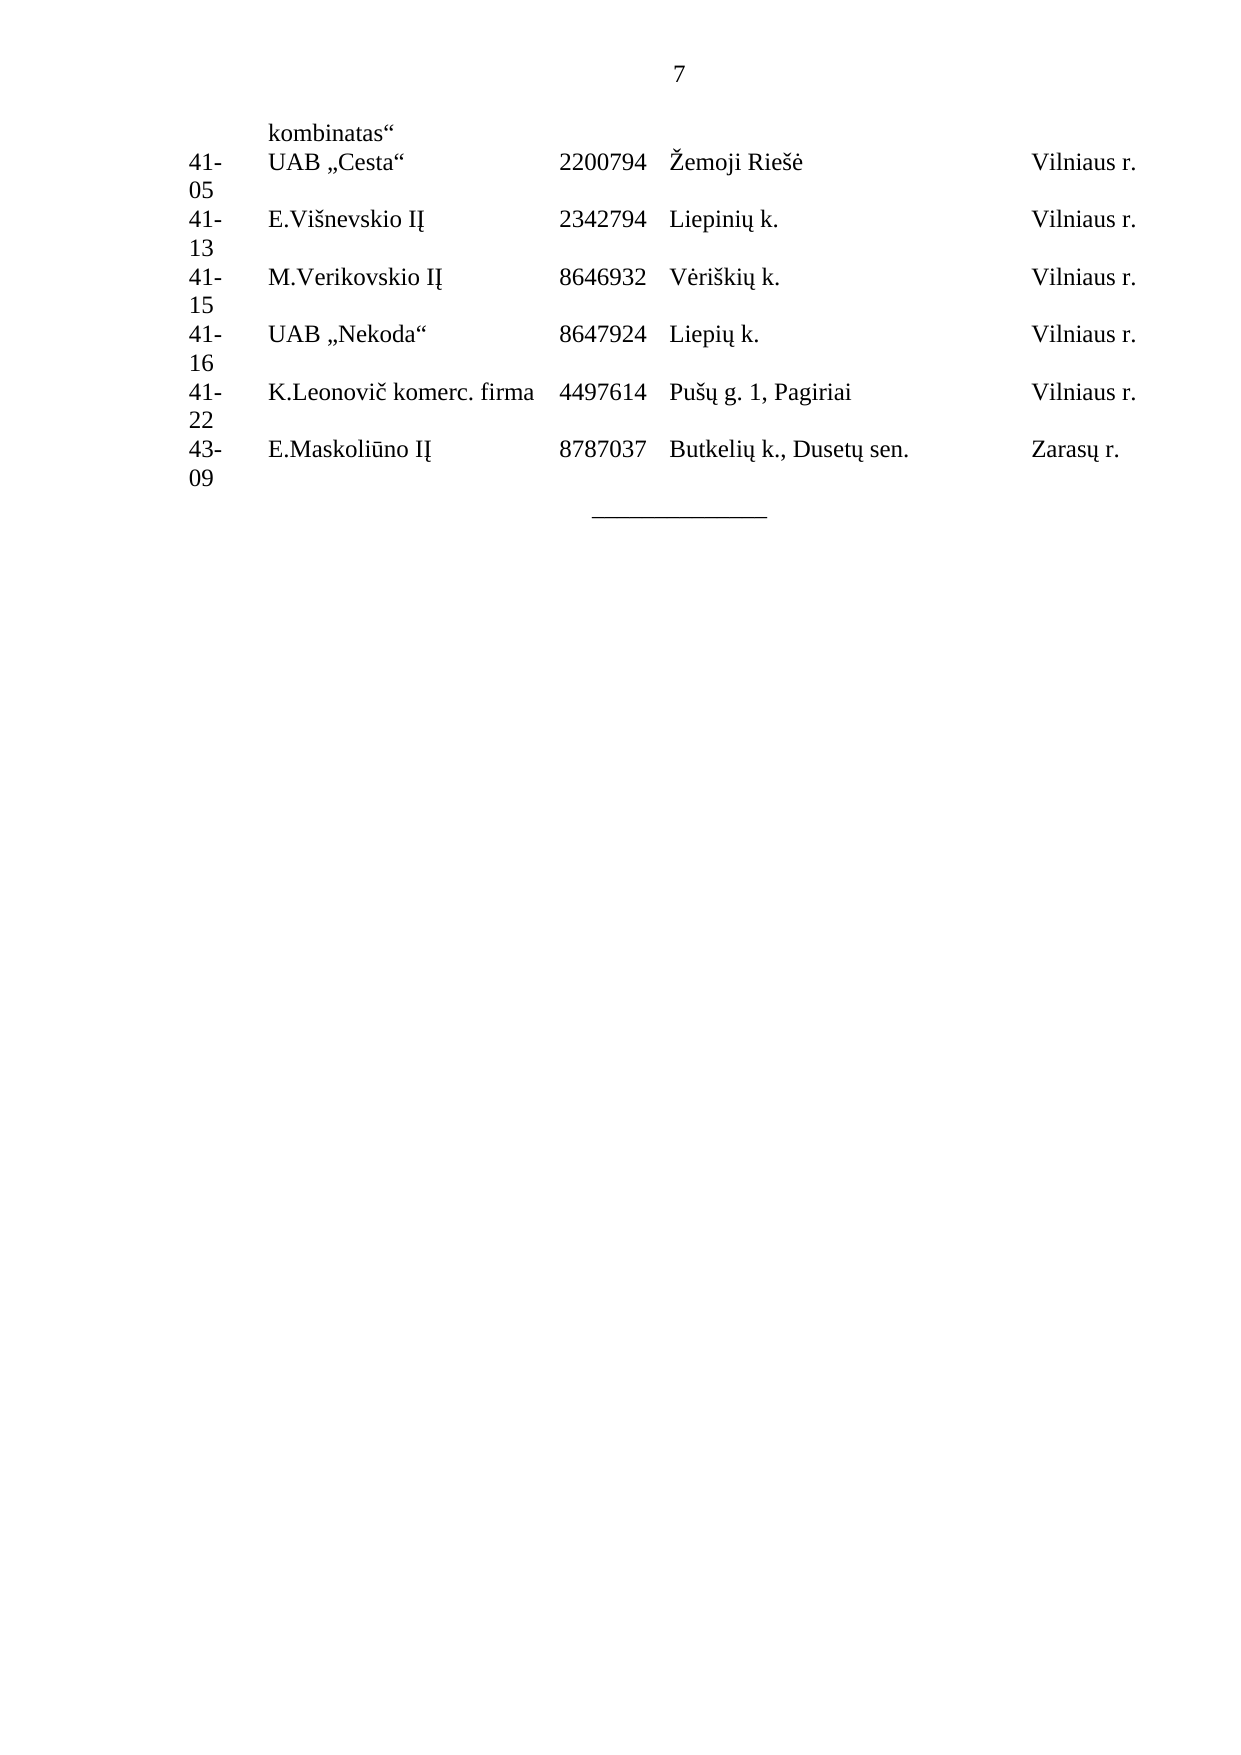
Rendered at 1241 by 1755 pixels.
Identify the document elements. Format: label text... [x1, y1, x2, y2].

table_cell Vilniaus r. [1020, 319, 1181, 377]
table_cell UAB „Nekoda“ [257, 319, 548, 377]
table_cell K.Leonovič komerc. firma [257, 377, 548, 434]
table_cell 43-09 [177, 434, 257, 492]
table_cell 41-13 [177, 204, 257, 262]
table_cell E.Višnevskio IĮ [257, 204, 548, 262]
table_cell Butkelių k., Dusetų sen. [658, 434, 1020, 492]
table_cell M.Verikovskio IĮ [257, 262, 548, 319]
table_cell Vilniaus r. [1020, 204, 1181, 262]
table_cell Žemoji Riešė [658, 147, 1020, 204]
table_cell 41-15 [177, 262, 257, 319]
table_cell UAB „Cesta“ [257, 147, 548, 204]
table_cell 2200794 [548, 147, 658, 204]
table_cell 8647924 [548, 319, 658, 377]
table_cell [177, 118, 257, 147]
table_cell 41-05 [177, 147, 257, 204]
table_cell Pušų g. 1, Pagiriai [658, 377, 1020, 434]
table_cell [658, 118, 1020, 147]
table_cell Liepių k. [658, 319, 1020, 377]
table_cell Liepinių k. [658, 204, 1020, 262]
table_cell kombinatas“ [257, 118, 548, 147]
table_cell 41-16 [177, 319, 257, 377]
table_cell 8787037 [548, 434, 658, 492]
table_cell Vilniaus r. [1020, 262, 1181, 319]
table_cell Vilniaus r. [1020, 377, 1181, 434]
table_cell Vilniaus r. [1020, 147, 1181, 204]
text ______________ [177, 492, 1181, 521]
table_cell [1020, 118, 1181, 147]
table_cell E.Maskoliūno IĮ [257, 434, 548, 492]
table_cell Vėriškių k. [658, 262, 1020, 319]
table_cell 8646932 [548, 262, 658, 319]
table_cell 4497614 [548, 377, 658, 434]
table_cell Zarasų r. [1020, 434, 1181, 492]
table_cell 41-22 [177, 377, 257, 434]
table_cell 2342794 [548, 204, 658, 262]
table_cell [548, 118, 658, 147]
